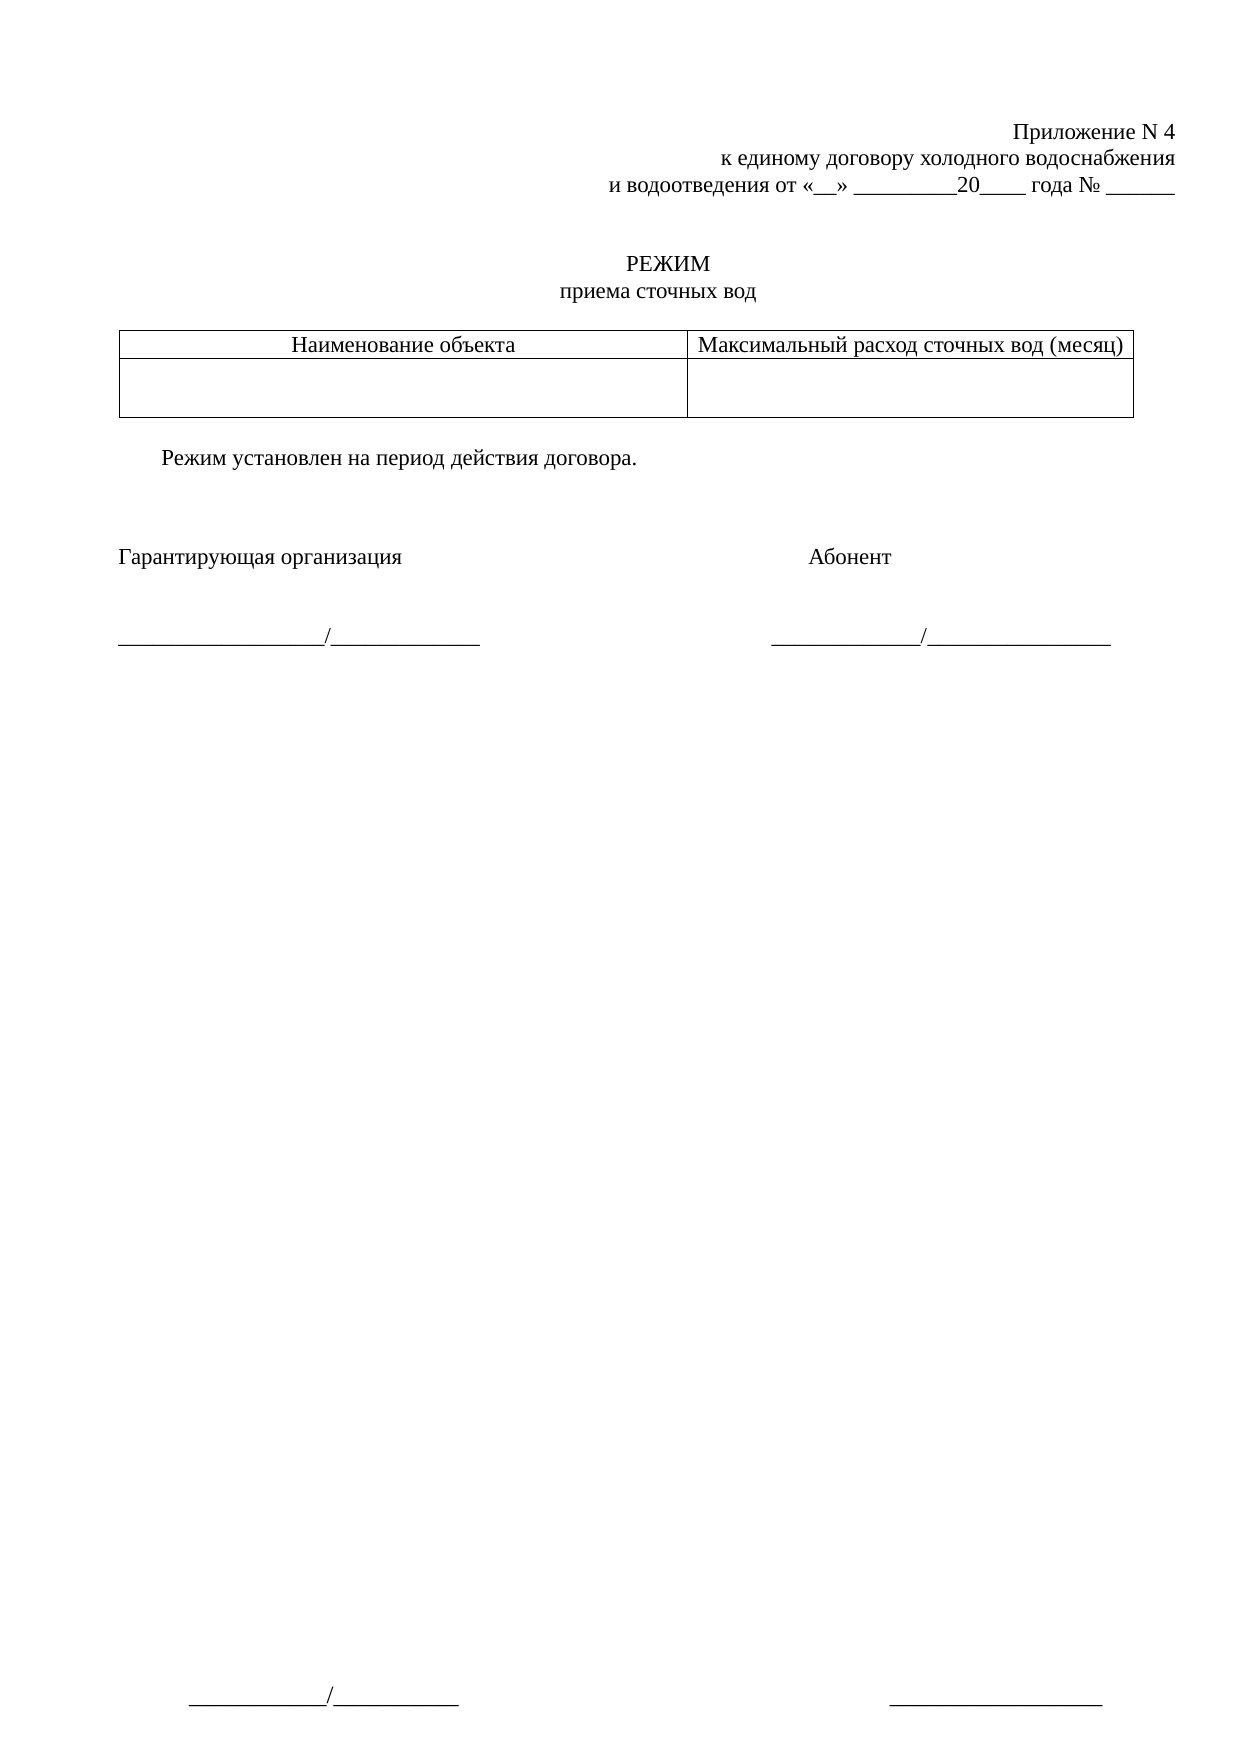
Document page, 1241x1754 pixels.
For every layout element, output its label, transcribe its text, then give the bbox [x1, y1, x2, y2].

table_header Максимальный расход сточных вод (месяц) [688, 331, 1133, 358]
table_header Наименование объекта [120, 331, 687, 358]
text Приложение N 4 [118, 118, 1175, 144]
text и водоотведения от «__» _________20____ года № ______ [118, 171, 1175, 197]
text __________________/_____________ _____________/________________ [118, 622, 1175, 648]
table_cell [120, 359, 687, 417]
table_cell [688, 359, 1133, 417]
text Режим установлен на период действия договора. [118, 444, 1175, 472]
text Гарантирующая организация Абонент [118, 543, 1175, 569]
text к единому договору холодного водоснабжения [118, 144, 1175, 171]
text РЕЖИМ [118, 250, 1175, 277]
text приема сточных вод [118, 277, 1175, 304]
